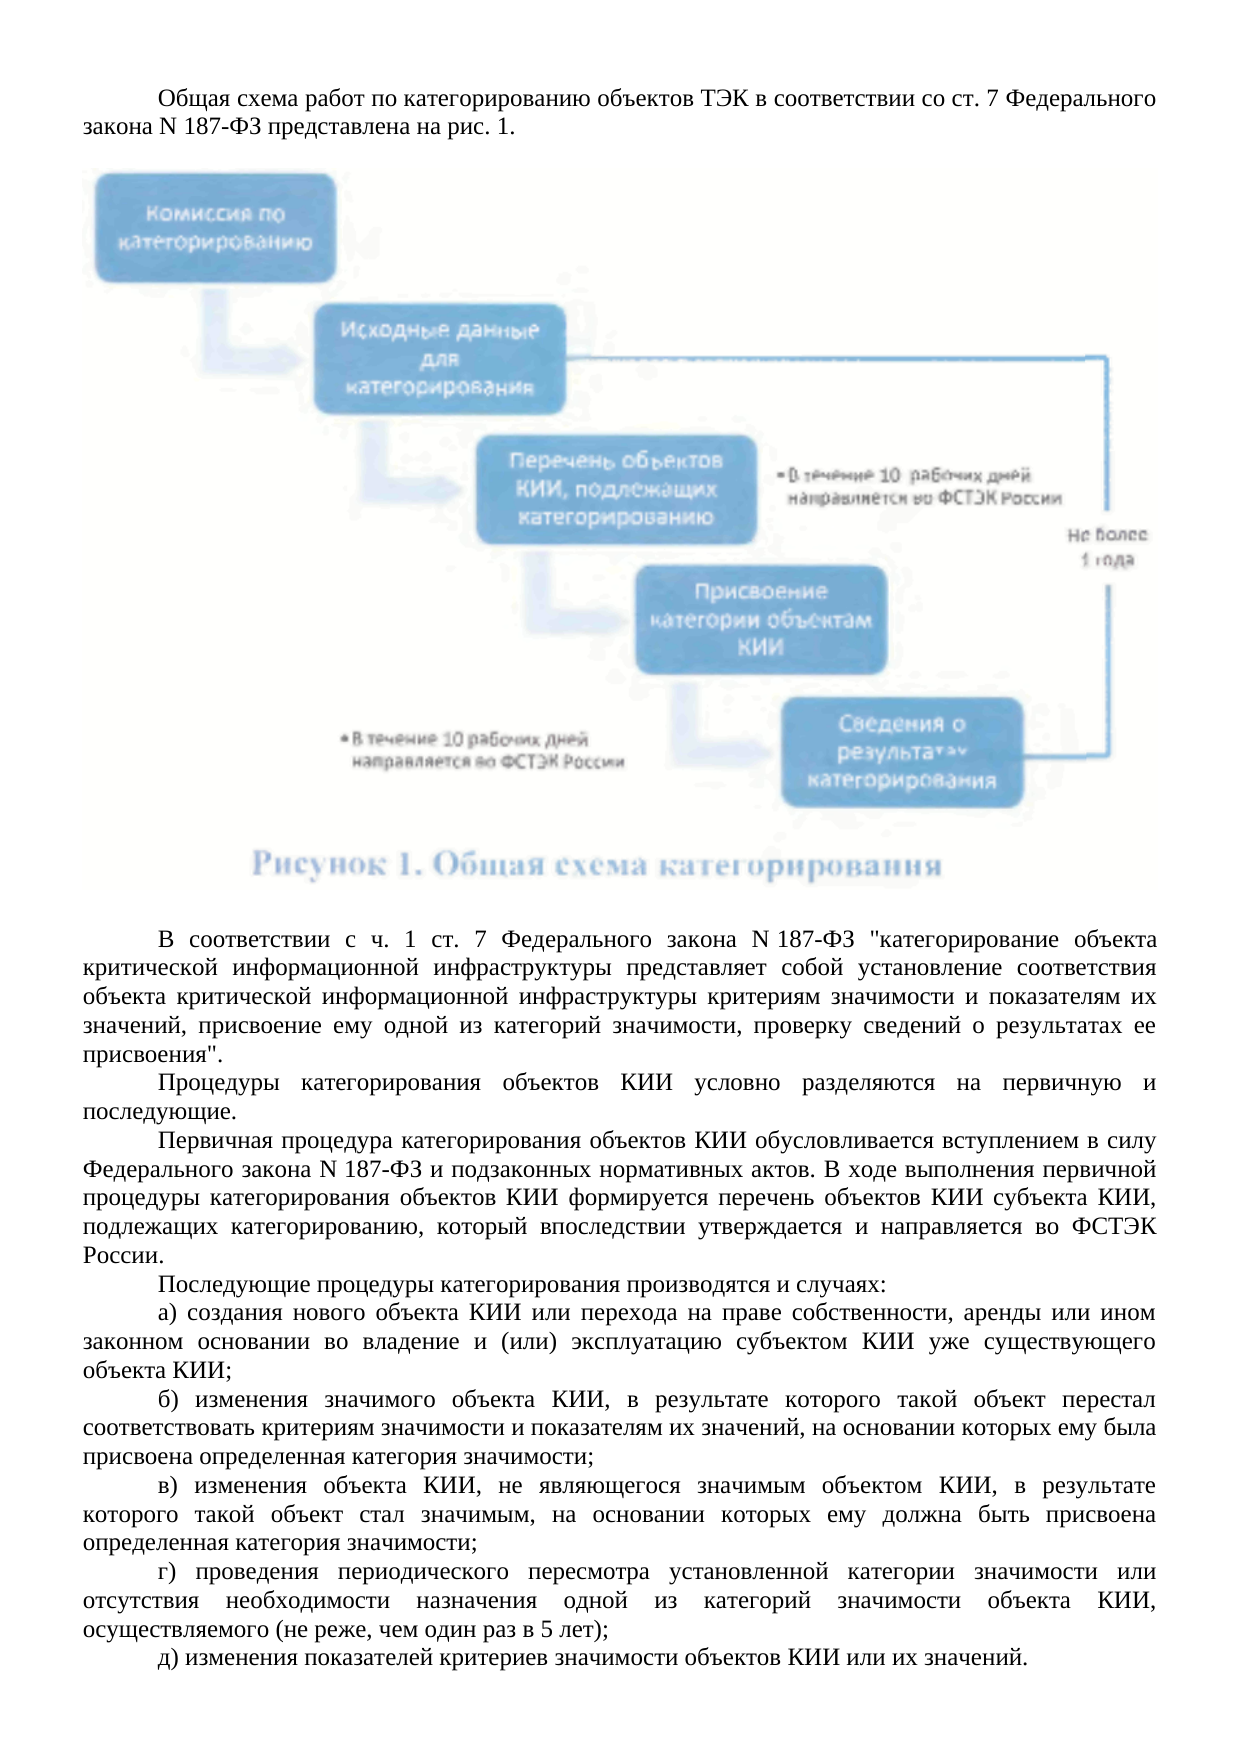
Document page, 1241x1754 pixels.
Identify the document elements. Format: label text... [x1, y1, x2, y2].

text В соответствии с ч. 1 ст. 7 Федерального закона N 187-ФЗ "категорирование объекта критической информационной инфраструктуры представляет собой установление соответствия объекта критической информационной инфраструктуры критериям значимости и показателям их значений, присвоение ему одной из категорий значимости, проверку сведений о результатах ее присвоения". [83, 924, 1157, 1067]
text Общая схема работ по категорированию объектов ТЭК в соответствии со ст. 7 Федерального закона N 187-ФЗ представлена на рис. 1. [83, 83, 1157, 140]
text Первичная процедура категорирования объектов КИИ обусловливается вступлением в силу Федерального закона N 187-ФЗ и подзаконных нормативных актов. В ходе выполнения первичной процедуры категорирования объектов КИИ формируется перечень объектов КИИ субъекта КИИ, подлежащих категорированию, который впоследствии утверждается и направляется во ФСТЭК России. [83, 1125, 1157, 1269]
text д) изменения показателей критериев значимости объектов КИИ или их значений. [83, 1642, 1157, 1671]
text а) создания нового объекта КИИ или перехода на праве собственности, аренды или ином законном основании во владение и (или) эксплуатацию субъектом КИИ уже существующего объекта КИИ; [83, 1297, 1157, 1384]
text Последующие процедуры категорирования производятся и случаях: [83, 1269, 1157, 1297]
text Процедуры категорирования объектов КИИ условно разделяются на первичную и последующие. [83, 1067, 1157, 1125]
text б) изменения значимого объекта КИИ, в результате которого такой объект перестал соответствовать критериям значимости и показателям их значений, на основании которых ему была присвоена определенная категория значимости; [83, 1384, 1157, 1470]
text г) проведения периодического пересмотра установленной категории значимости или отсутствия необходимости назначения одной из категорий значимости объекта КИИ, осуществляемого (не реже, чем один раз в 5 лет); [83, 1556, 1157, 1642]
text в) изменения объекта КИИ, не являющегося значимым объектом КИИ, в результате которого такой объект стал значимым, на основании которых ему должна быть присвоена определенная категория значимости; [83, 1470, 1157, 1556]
picture [82, 168, 1158, 890]
